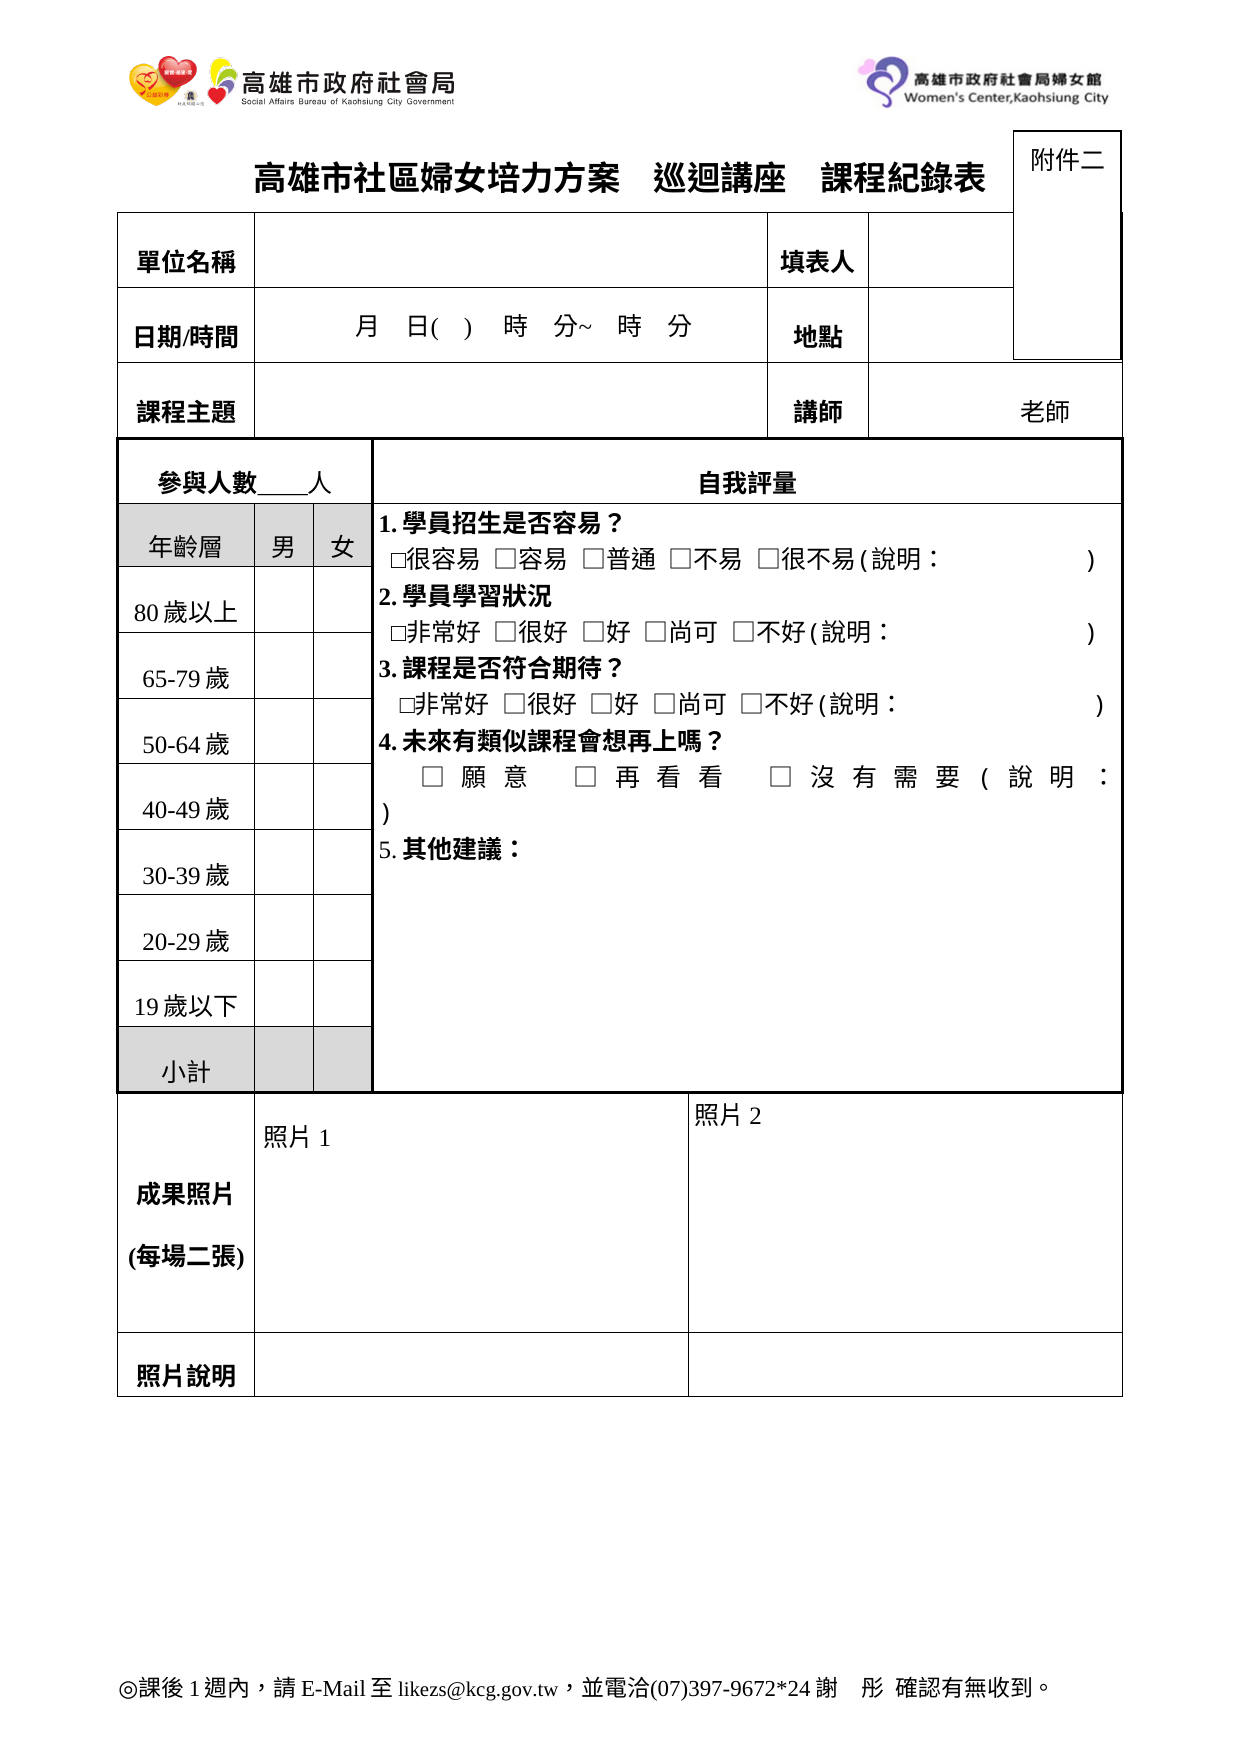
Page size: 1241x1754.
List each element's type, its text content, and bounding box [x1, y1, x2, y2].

table_cell 成果照片 (每場二張) [118, 1094, 254, 1332]
table_cell [314, 633, 371, 697]
table_cell [255, 567, 313, 632]
table_cell 地點 [768, 288, 868, 362]
table_cell [314, 699, 371, 763]
table_header [869, 213, 1013, 287]
table_cell 20-29歲 [119, 895, 254, 960]
table_cell [314, 961, 371, 1026]
table_cell [689, 1333, 1122, 1396]
table_cell [314, 830, 371, 894]
table_cell 40-49歲 [119, 764, 254, 829]
table_cell [255, 1333, 688, 1396]
table_header 填表人 [768, 213, 868, 287]
table_cell [255, 961, 313, 1026]
table_cell 年齡層 [119, 504, 254, 566]
table_cell [255, 830, 313, 894]
table_header 單位名稱 [118, 213, 254, 287]
table_cell 學員招生是否容易？ □很容易 □容易 □普通 □不易 □很不易(說明： ) 學員學習狀況 □非常好 □很好 □好 □尚可 □不好(說明： ) 課程是否符合期待？ □非常好 □很好 □好 □尚可 □不好(說明： ) 未來有類似課程會想再上嗎？ □願意 □再看看 □沒有需要(說明： ) 其他建議： [374, 504, 1121, 1091]
table_cell 月 日( ) 時 分~ 時 分 [255, 288, 767, 362]
table_cell 課程主題 [118, 363, 254, 437]
table_cell 照片1 [255, 1094, 688, 1332]
table_cell [255, 363, 767, 437]
table_cell [869, 288, 1122, 362]
table_cell [255, 895, 313, 960]
table_cell 小計 [119, 1027, 254, 1091]
table_cell [314, 567, 371, 632]
table_cell [314, 764, 371, 829]
table_cell 50-64歲 [119, 699, 254, 763]
table_cell 65-79歲 [119, 633, 254, 697]
table_cell [314, 1027, 371, 1091]
table_cell 自我評量 [374, 440, 1121, 503]
table_cell 老師 [869, 363, 1122, 437]
text [1014, 132, 1120, 359]
table_cell [255, 699, 313, 763]
table_cell 19歲以下 [119, 961, 254, 1026]
table_cell 參與人數____人 [119, 440, 371, 503]
table_cell [255, 1027, 313, 1091]
table_cell 30-39歲 [119, 830, 254, 894]
table_cell 講師 [768, 363, 868, 437]
table_cell 80歲以上 [119, 567, 254, 632]
table_cell 女 [314, 504, 371, 566]
table_cell 日期/時間 [118, 288, 254, 362]
table_cell [255, 633, 313, 697]
table_cell [314, 895, 371, 960]
table_cell 男 [255, 504, 313, 566]
table_cell 照片說明 [118, 1333, 254, 1396]
table_cell [255, 764, 313, 829]
text 高雄市社區婦女培力方案 巡迴講座 課程紀錄表 [118, 152, 1013, 200]
table_cell 照片2 [689, 1094, 1122, 1332]
table_header [255, 213, 767, 287]
text 附件二 [1029, 139, 1106, 177]
